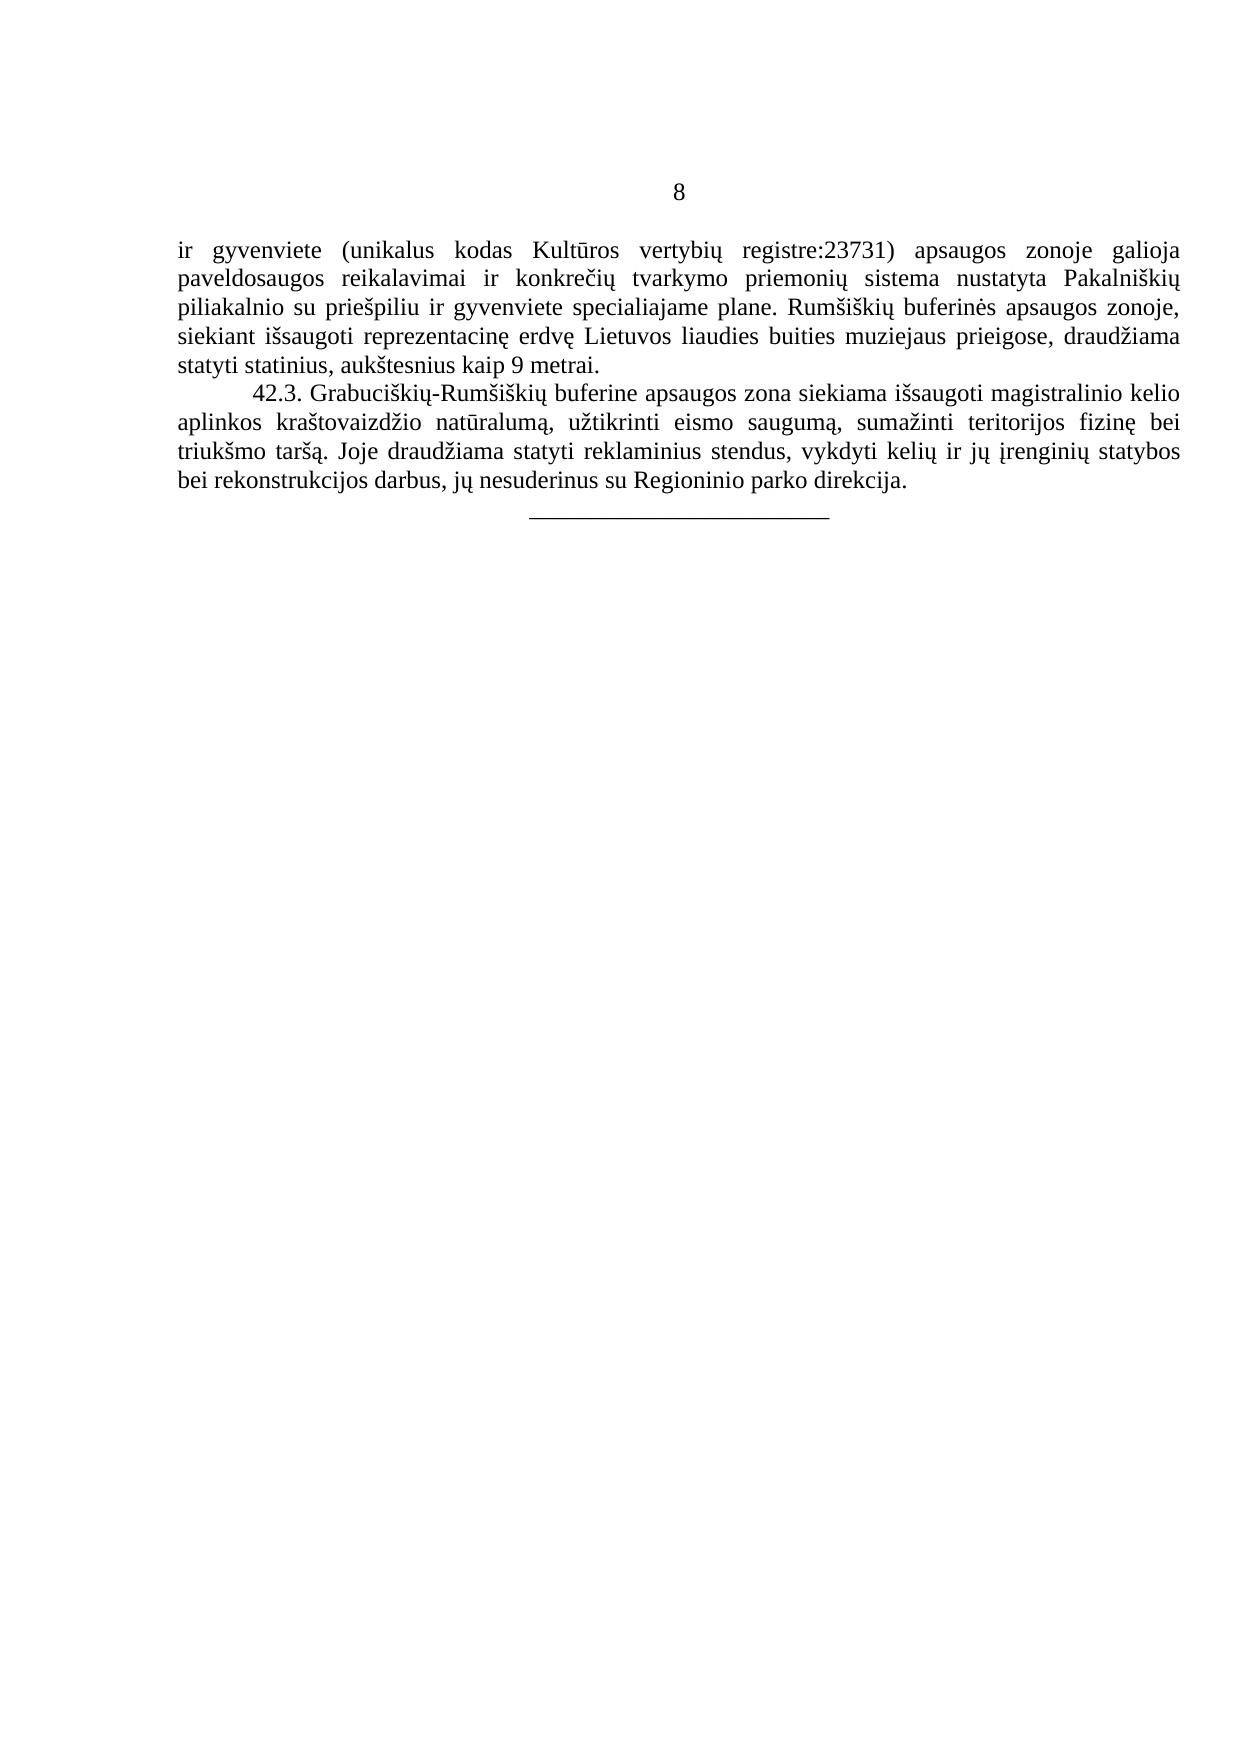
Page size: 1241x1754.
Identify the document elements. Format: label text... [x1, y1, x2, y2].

text ir gyvenviete (unikalus kodas Kultūros vertybių registre:23731) apsaugos zonoje galioja paveldosaugos reikalavimai ir konkrečių tvarkymo priemonių sistema nustatyta Pakalniškių piliakalnio su priešpiliu ir gyvenviete specialiajame plane. Rumšiškių buferinės apsaugos zonoje, siekiant išsaugoti reprezentacinę erdvę Lietuvos liaudies buities muziejaus prieigose, draudžiama statyti statinius, aukštesnius kaip 9 metrai. [177, 235, 1181, 378]
text ________________________ [177, 493, 1181, 522]
text 42.3. Grabuciškių-Rumšiškių buferine apsaugos zona siekiama išsaugoti magistralinio kelio aplinkos kraštovaizdžio natūralumą, užtikrinti eismo saugumą, sumažinti teritorijos fizinę bei triukšmo taršą. Joje draudžiama statyti reklaminius stendus, vykdyti kelių ir jų įrenginių statybos bei rekonstrukcijos darbus, jų nesuderinus su Regioninio parko direkcija. [177, 378, 1181, 493]
